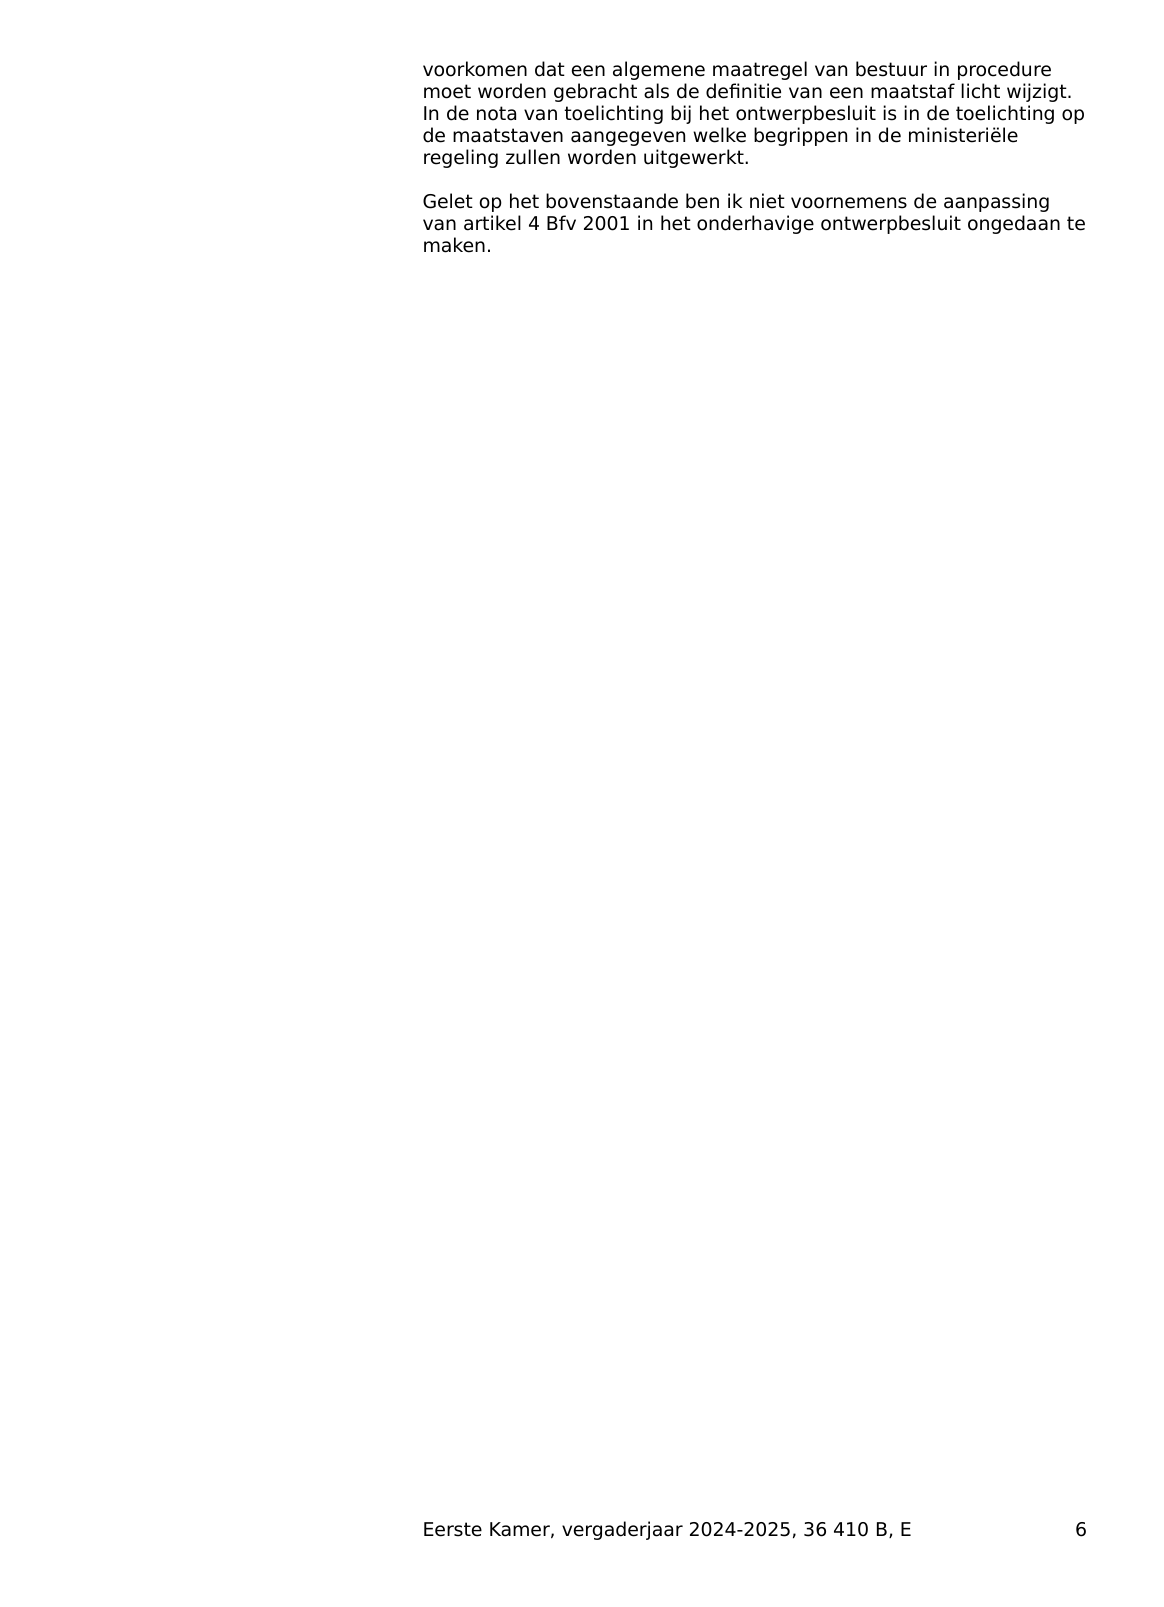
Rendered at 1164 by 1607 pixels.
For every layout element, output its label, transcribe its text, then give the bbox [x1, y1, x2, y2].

text Gelet op het bovenstaande ben ik niet voornemens de aanpassing van artikel 4 Bfv 2001 in het onderhavige ontwerpbesluit ongedaan te maken. [422, 191, 1087, 257]
text voorkomen dat een algemene maatregel van bestuur in procedure moet worden gebracht als de definitie van een maatstaf licht wijzigt. In de nota van toelichting bij het ontwerpbesluit is in de toelichting op de maatstaven aangegeven welke begrippen in de ministeriële regeling zullen worden uitgewerkt. [422, 59, 1087, 169]
